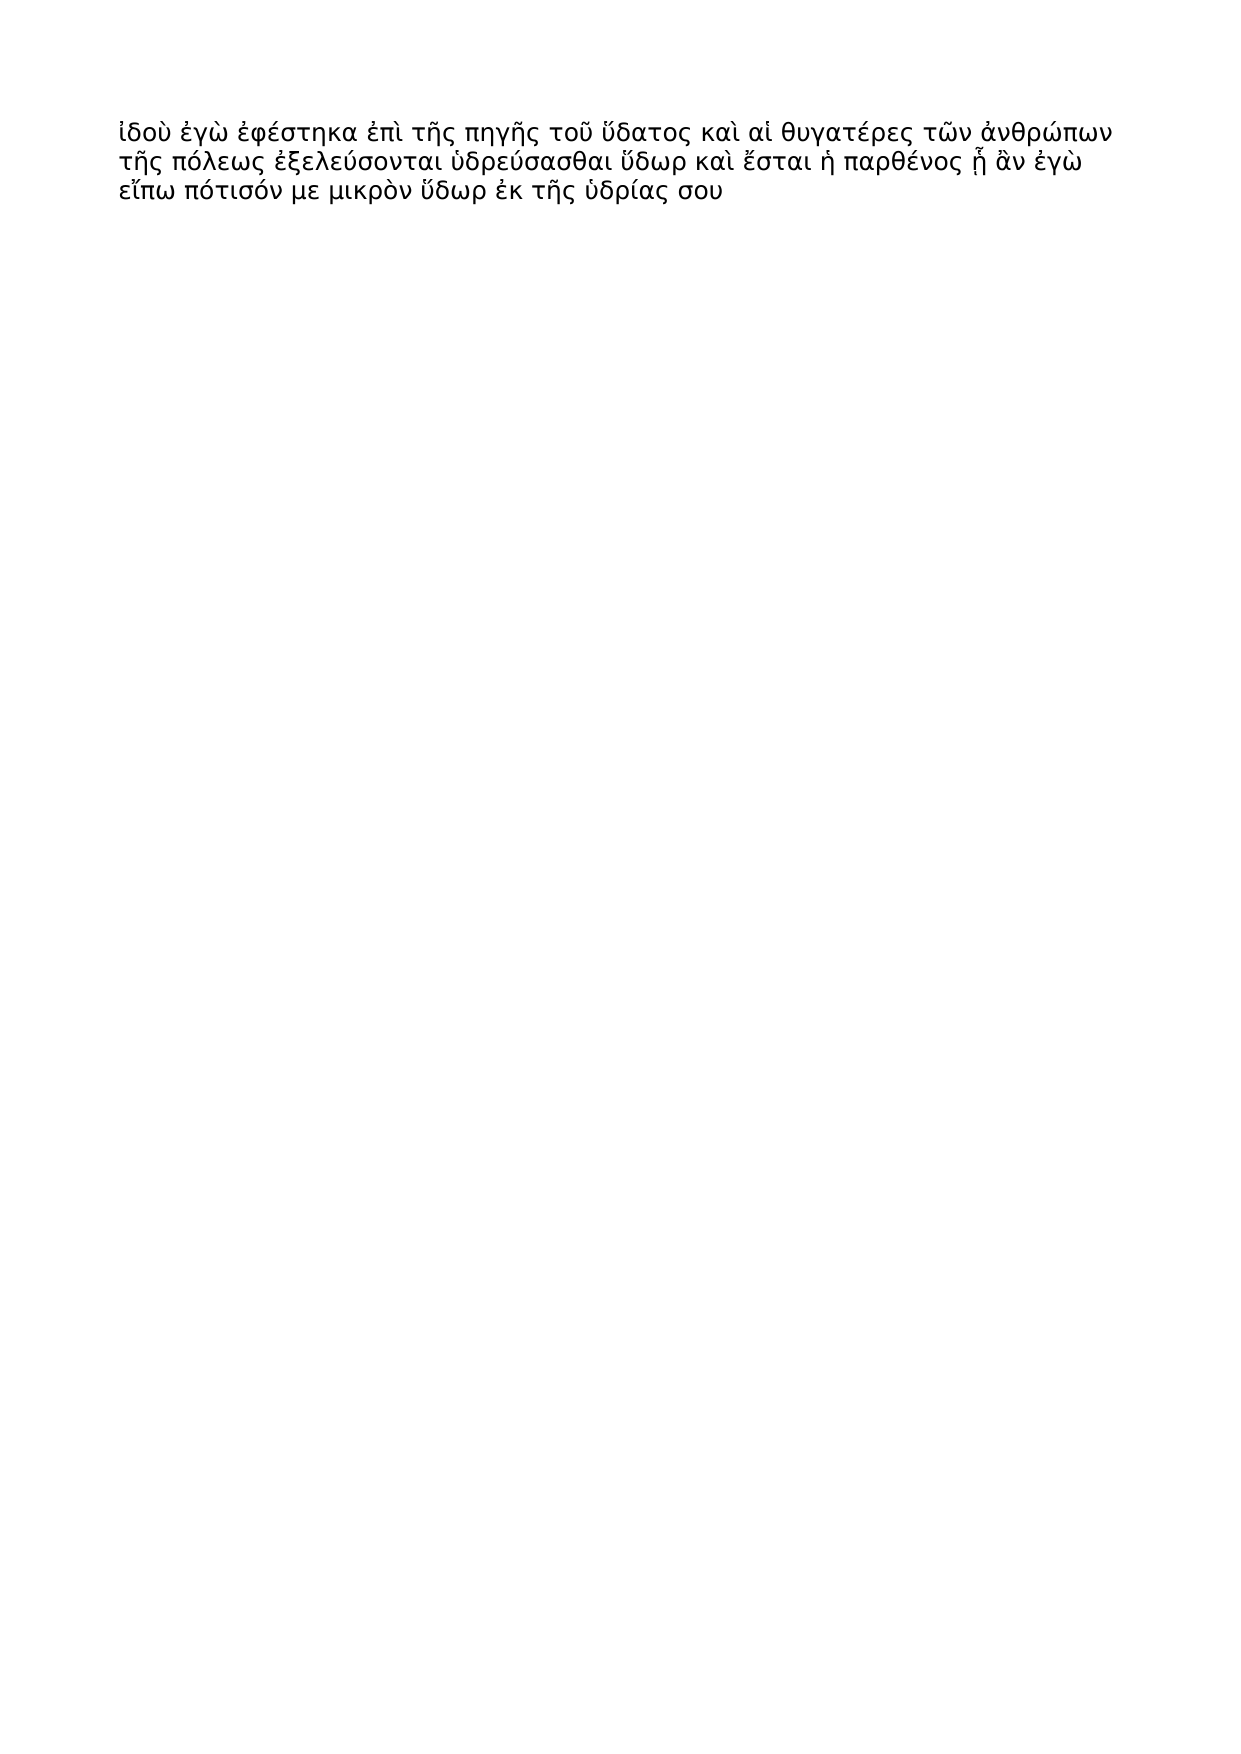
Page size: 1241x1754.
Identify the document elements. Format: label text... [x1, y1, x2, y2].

text ἰδοὺ ἐγὼ ἐφέστηκα ἐπὶ τῆς πηγῆς τοῦ ὕδατος καὶ αἱ θυγατέρες τῶν ἀνθρώπων τῆς πόλεως ἐξελεύσονται ὑδρεύσασθαι ὕδωρ καὶ ἔσται ἡ παρθένος ᾗ ἂν ἐγὼ εἴπω πότισόν με μικρὸν ὕδωρ ἐκ τῆς ὑδρίας σου [118, 118, 1122, 206]
